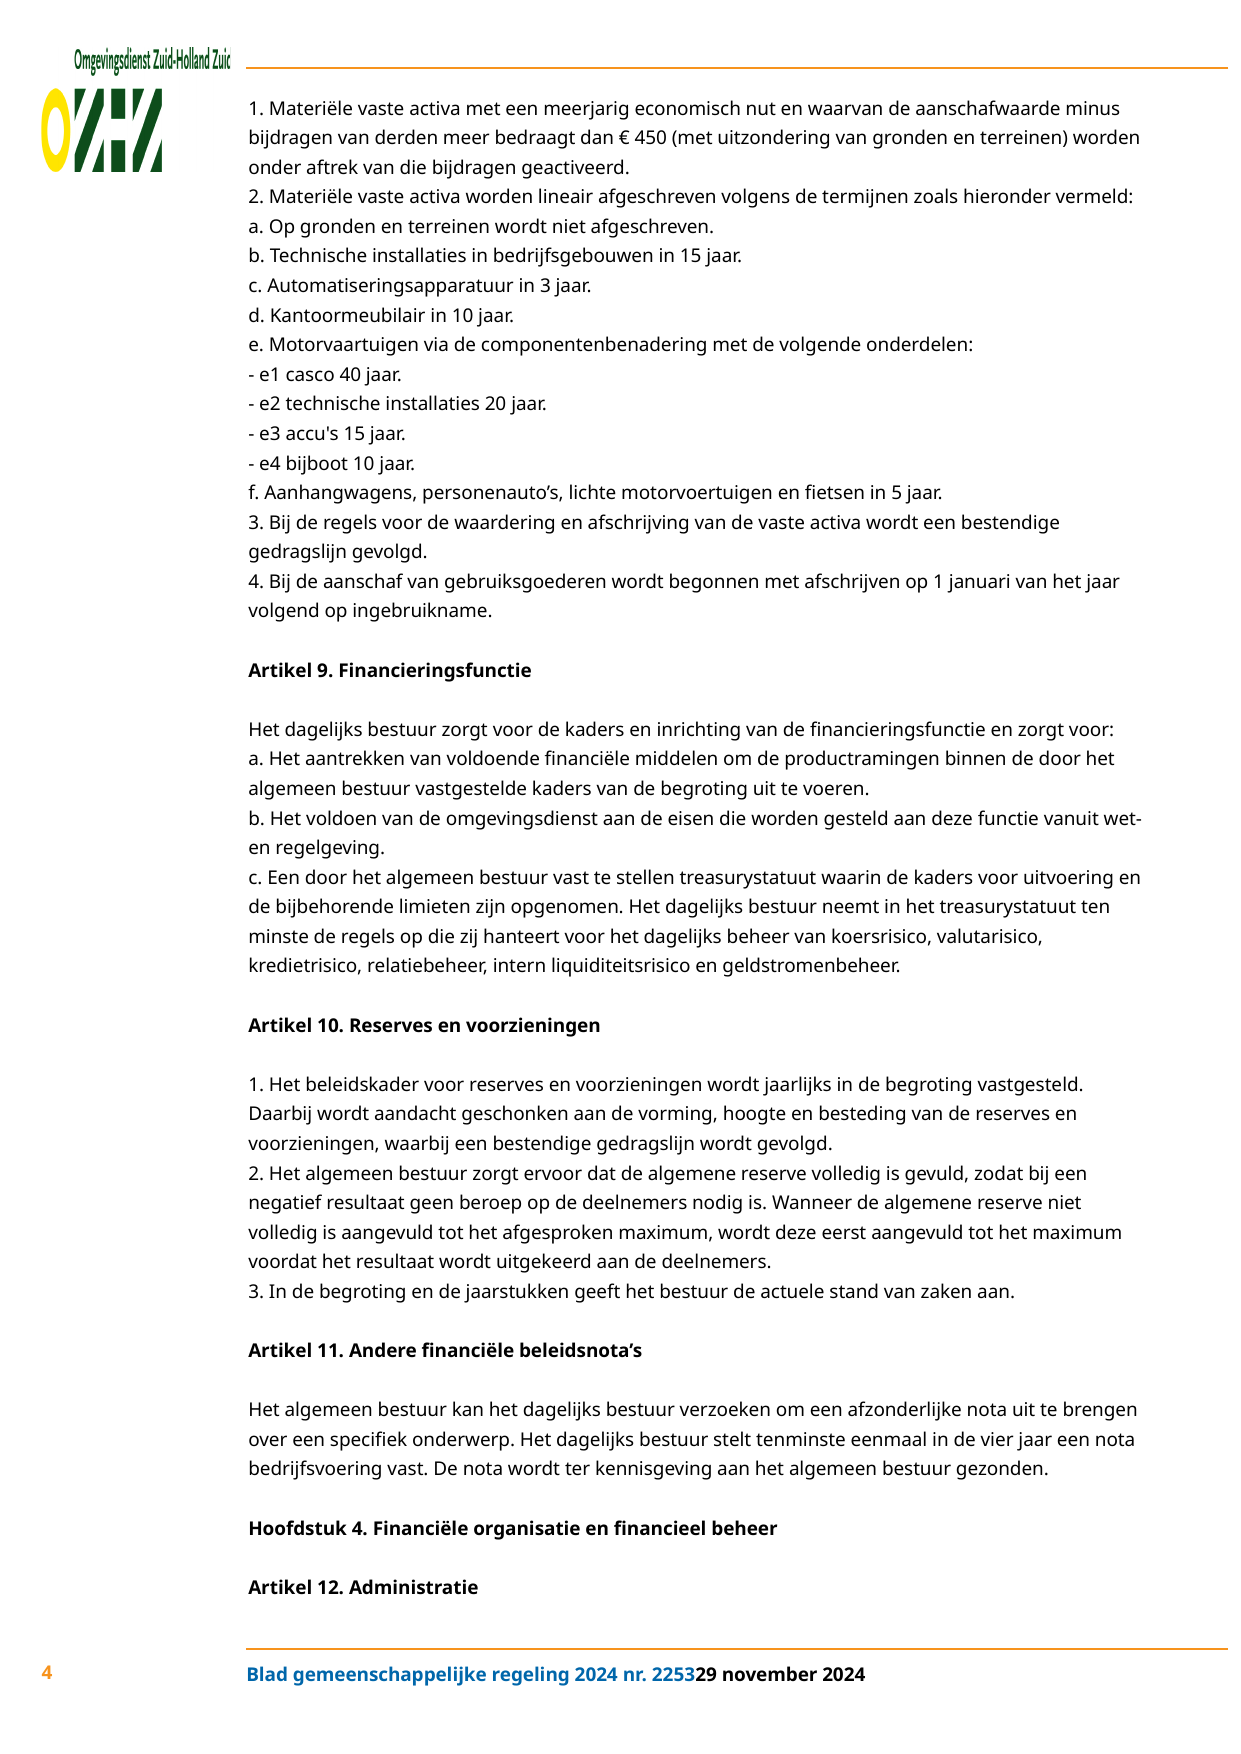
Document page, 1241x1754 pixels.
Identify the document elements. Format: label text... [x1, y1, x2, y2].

text c. Een door het algemeen bestuur vast te stellen treasurystatuut waarin de kaders voor uitvoering en de bijbehorende limieten zijn opgenomen. Het dagelijks bestuur neemt in het treasurystatuut ten minste de regels op die zij hanteert voor het dagelijks beheer van koersrisico, valutarisico, kredietrisico, relatiebeheer, intern liquiditeitsrisico en geldstromenbeheer. [248, 864, 1152, 978]
text 4. Bij de aanschaf van gebruiksgoederen wordt begonnen met afschrijven op 1 januari van het jaar volgend op ingebruikname. [248, 568, 1152, 623]
picture [41, 47, 231, 172]
text a. Op gronden en terreinen wordt niet afgeschreven. [248, 213, 1152, 239]
text Hoofdstuk 4. Financiële organisatie en financieel beheer [248, 1515, 1152, 1541]
text d. Kantoormeubilair in 10 jaar. [248, 302, 1152, 328]
text e. Motorvaartuigen via de componentenbenadering met de volgende onderdelen: [248, 331, 1152, 357]
text f. Aanhangwagens, personenauto’s, lichte motorvoertuigen en fietsen in 5 jaar. [248, 479, 1152, 505]
text - e2 technische installaties 20 jaar. [248, 391, 1152, 416]
text Het algemeen bestuur kan het dagelijks bestuur verzoeken om een afzonderlijke nota uit te brengen over een specifiek onderwerp. Het dagelijks bestuur stelt tenminste eenmaal in de vier jaar een nota bedrijfsvoering vast. De nota wordt ter kennisgeving aan het algemeen bestuur gezonden. [248, 1396, 1152, 1481]
text 2. Materiële vaste activa worden lineair afgeschreven volgens de termijnen zoals hieronder vermeld: [248, 183, 1152, 209]
text a. Het aantrekken van voldoende financiële middelen om de productramingen binnen de door het algemeen bestuur vastgestelde kaders van de begroting uit te voeren. [248, 746, 1152, 801]
text b. Technische installaties in bedrijfsgebouwen in 15 jaar. [248, 243, 1152, 268]
text Het dagelijks bestuur zorgt voor de kaders en inrichting van de financieringsfunctie en zorgt voor: [248, 716, 1152, 742]
text Artikel 9. Financieringsfunctie [248, 657, 1152, 683]
text 2. Het algemeen bestuur zorgt ervoor dat de algemene reserve volledig is gevuld, zodat bij een negatief resultaat geen beroep op de deelnemers nodig is. Wanneer de algemene reserve niet volledig is aangevuld tot het afgesproken maximum, wordt deze eerst aangevuld tot het maximum voordat het resultaat wordt uitgekeerd aan de deelnemers. [248, 1160, 1152, 1274]
text Artikel 11. Andere financiële beleidsnota’s [248, 1337, 1152, 1363]
text b. Het voldoen van de omgevingsdienst aan de eisen die worden gesteld aan deze functie vanuit wet- en regelgeving. [248, 805, 1152, 860]
text - e3 accu's 15 jaar. [248, 420, 1152, 446]
text Artikel 12. Administratie [248, 1574, 1152, 1600]
text - e1 casco 40 jaar. [248, 361, 1152, 387]
text 3. Bij de regels voor de waardering en afschrijving van de vaste activa wordt een bestendige gedragslijn gevolgd. [248, 509, 1152, 564]
text 3. In de begroting en de jaarstukken geeft het bestuur de actuele stand van zaken aan. [248, 1278, 1152, 1304]
text c. Automatiseringsapparatuur in 3 jaar. [248, 272, 1152, 298]
text Artikel 10. Reserves en voorzieningen [248, 1012, 1152, 1038]
text 1. Materiële vaste activa met een meerjarig economisch nut en waarvan de aanschafwaarde minus bijdragen van derden meer bedraagt dan € 450 (met uitzondering van gronden en terreinen) worden onder aftrek van die bijdragen geactiveerd. [248, 95, 1152, 180]
text 1. Het beleidskader voor reserves en voorzieningen wordt jaarlijks in de begroting vastgesteld. Daarbij wordt aandacht geschonken aan de vorming, hoogte en besteding van de reserves en voorzieningen, waarbij een bestendige gedragslijn wordt gevolgd. [248, 1071, 1152, 1156]
text - e4 bijboot 10 jaar. [248, 450, 1152, 476]
